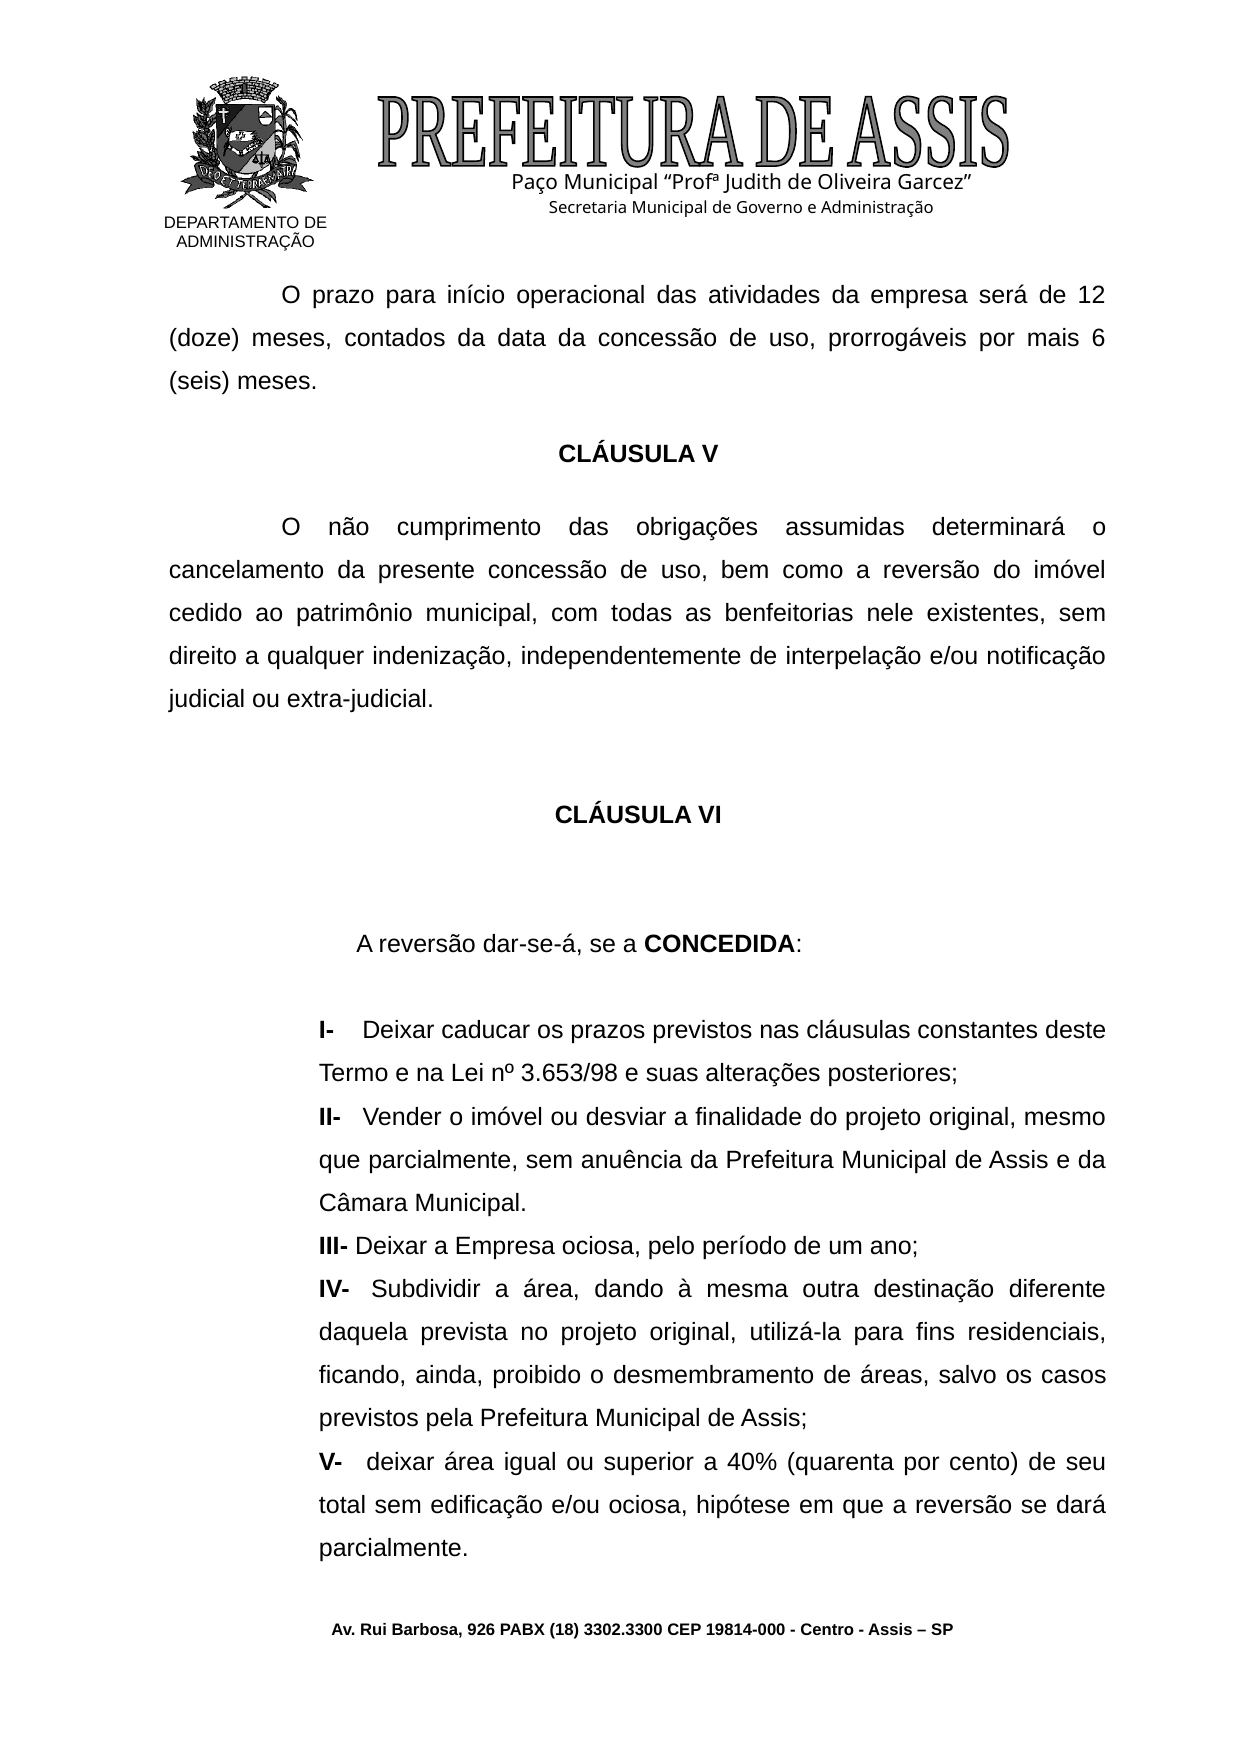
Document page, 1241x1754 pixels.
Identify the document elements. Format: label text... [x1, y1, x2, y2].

text V- deixar área igual ou superior a 40% (quarenta por cento) de seu total sem edificação e/ou ociosa, hipótese em que a reversão se dará parcialmente. [319, 1447, 1107, 1562]
text O prazo para início operacional das atividades da empresa será de 12 (doze) meses, contados da data da concessão de uso, prorrogáveis por mais 6 (seis) meses. [169, 280, 1107, 395]
text O não cumprimento das obrigações assumidas determinará o cancelamento da presente concessão de uso, bem como a reversão do imóvel cedido ao patrimônio municipal, com todas as benfeitorias nele existentes, sem direito a qualquer indenização, independentemente de interpelação e/ou notificação judicial ou extra-judicial. [169, 511, 1107, 713]
text I- Deixar caducar os prazos previstos nas cláusulas constantes deste Termo e na Lei nº 3.653/98 e suas alterações posteriores; [319, 1015, 1107, 1087]
text CLÁUSULA V [169, 439, 1107, 468]
text II- Vender o imóvel ou desviar a finalidade do projeto original, mesmo que parcialmente, sem anuência da Prefeitura Municipal de Assis e da Câmara Municipal. [319, 1102, 1107, 1217]
text A reversão dar-se-á, se a CONCEDIDA: [356, 929, 1107, 958]
text IV- Subdividir a área, dando à mesma outra destinação diferente daquela prevista no projeto original, utilizá-la para fins residenciais, ficando, ainda, proibido o desmembramento de áreas, salvo os casos previstos pela Prefeitura Municipal de Assis; [319, 1274, 1107, 1432]
text CLÁUSULA VI [169, 800, 1107, 828]
text III- Deixar a Empresa ociosa, pelo período de um ano; [319, 1231, 1107, 1260]
